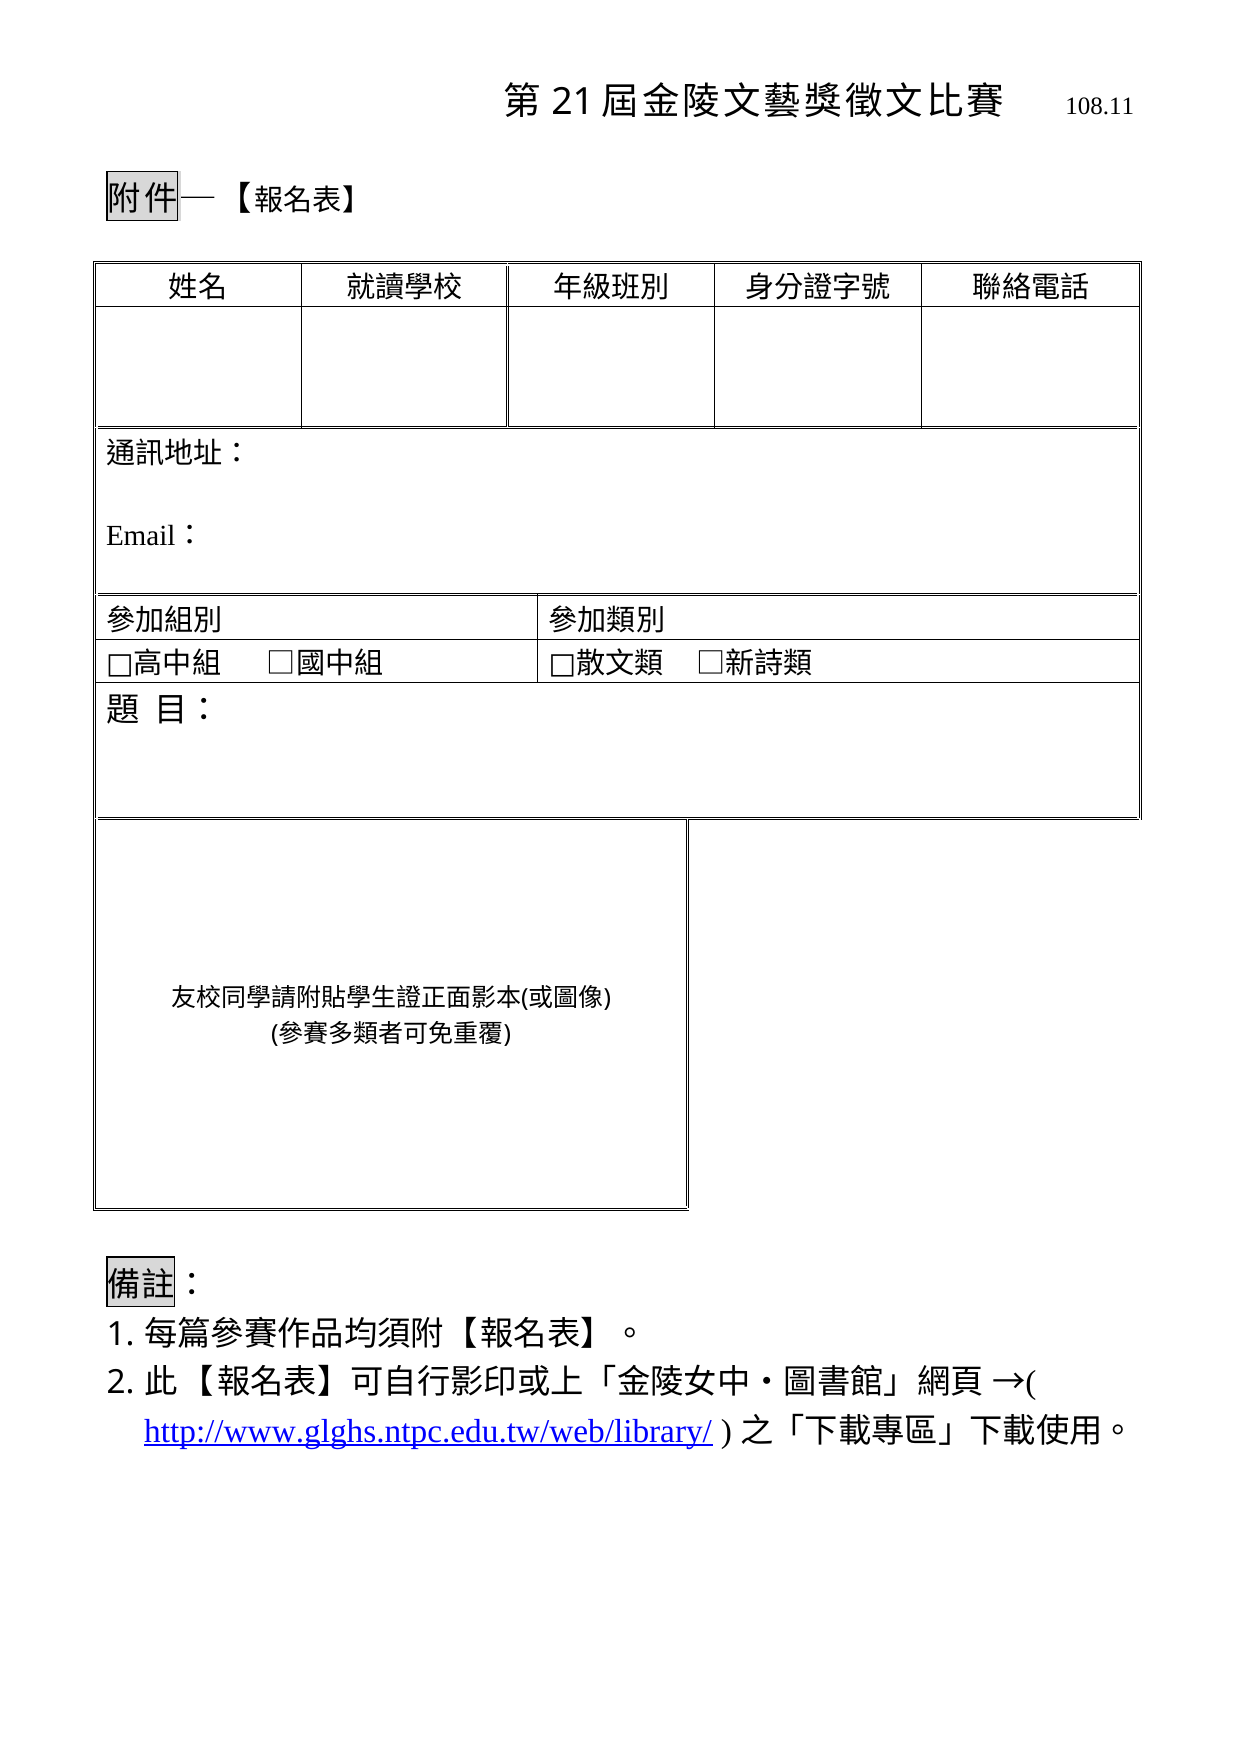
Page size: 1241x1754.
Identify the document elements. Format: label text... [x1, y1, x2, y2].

table_header 聯絡電話 [922, 264, 1139, 306]
table_cell [302, 307, 506, 426]
table_cell [922, 307, 1139, 426]
table_cell [689, 817, 1141, 1208]
table_cell [96, 307, 301, 426]
table_cell 參加類別 [538, 593, 1141, 639]
table_cell [715, 307, 921, 426]
table_header 就讀學校 [301, 262, 508, 306]
text 備註： [175, 1256, 1134, 1307]
text 備註： [108, 1258, 174, 1306]
table_cell 參加組別 [95, 593, 537, 639]
text ─【報名表】 [178, 171, 1134, 221]
table_cell 友校同學請附貼學生證正面影本(或圖像) (參賽多類者可免重覆) [96, 817, 687, 1208]
table_cell 題 目： [96, 683, 1139, 817]
table_header 姓名 [96, 264, 301, 306]
list 此【報名表】可自行影印或上「金陵女中‧圖書館」網頁 →( http://www.glghs.ntpc.edu.tw/web/library/ ) 之「下載專區」下載使用。 [106, 1355, 1134, 1452]
table_cell [509, 307, 714, 426]
table_header 年級班別 [508, 264, 714, 306]
table_cell 通訊地址： Email： [95, 426, 1141, 593]
table_cell □高中組 □國中組 [96, 640, 537, 682]
text 第21屆金陵文藝獎徵文比賽 108.11 [106, 71, 1134, 125]
table_header 身分證字號 [715, 264, 921, 306]
text 附件 [108, 172, 177, 220]
table_cell □散文類 □新詩類 [538, 640, 1139, 682]
list 每篇參賽作品均須附【報名表】。 [106, 1307, 1134, 1355]
